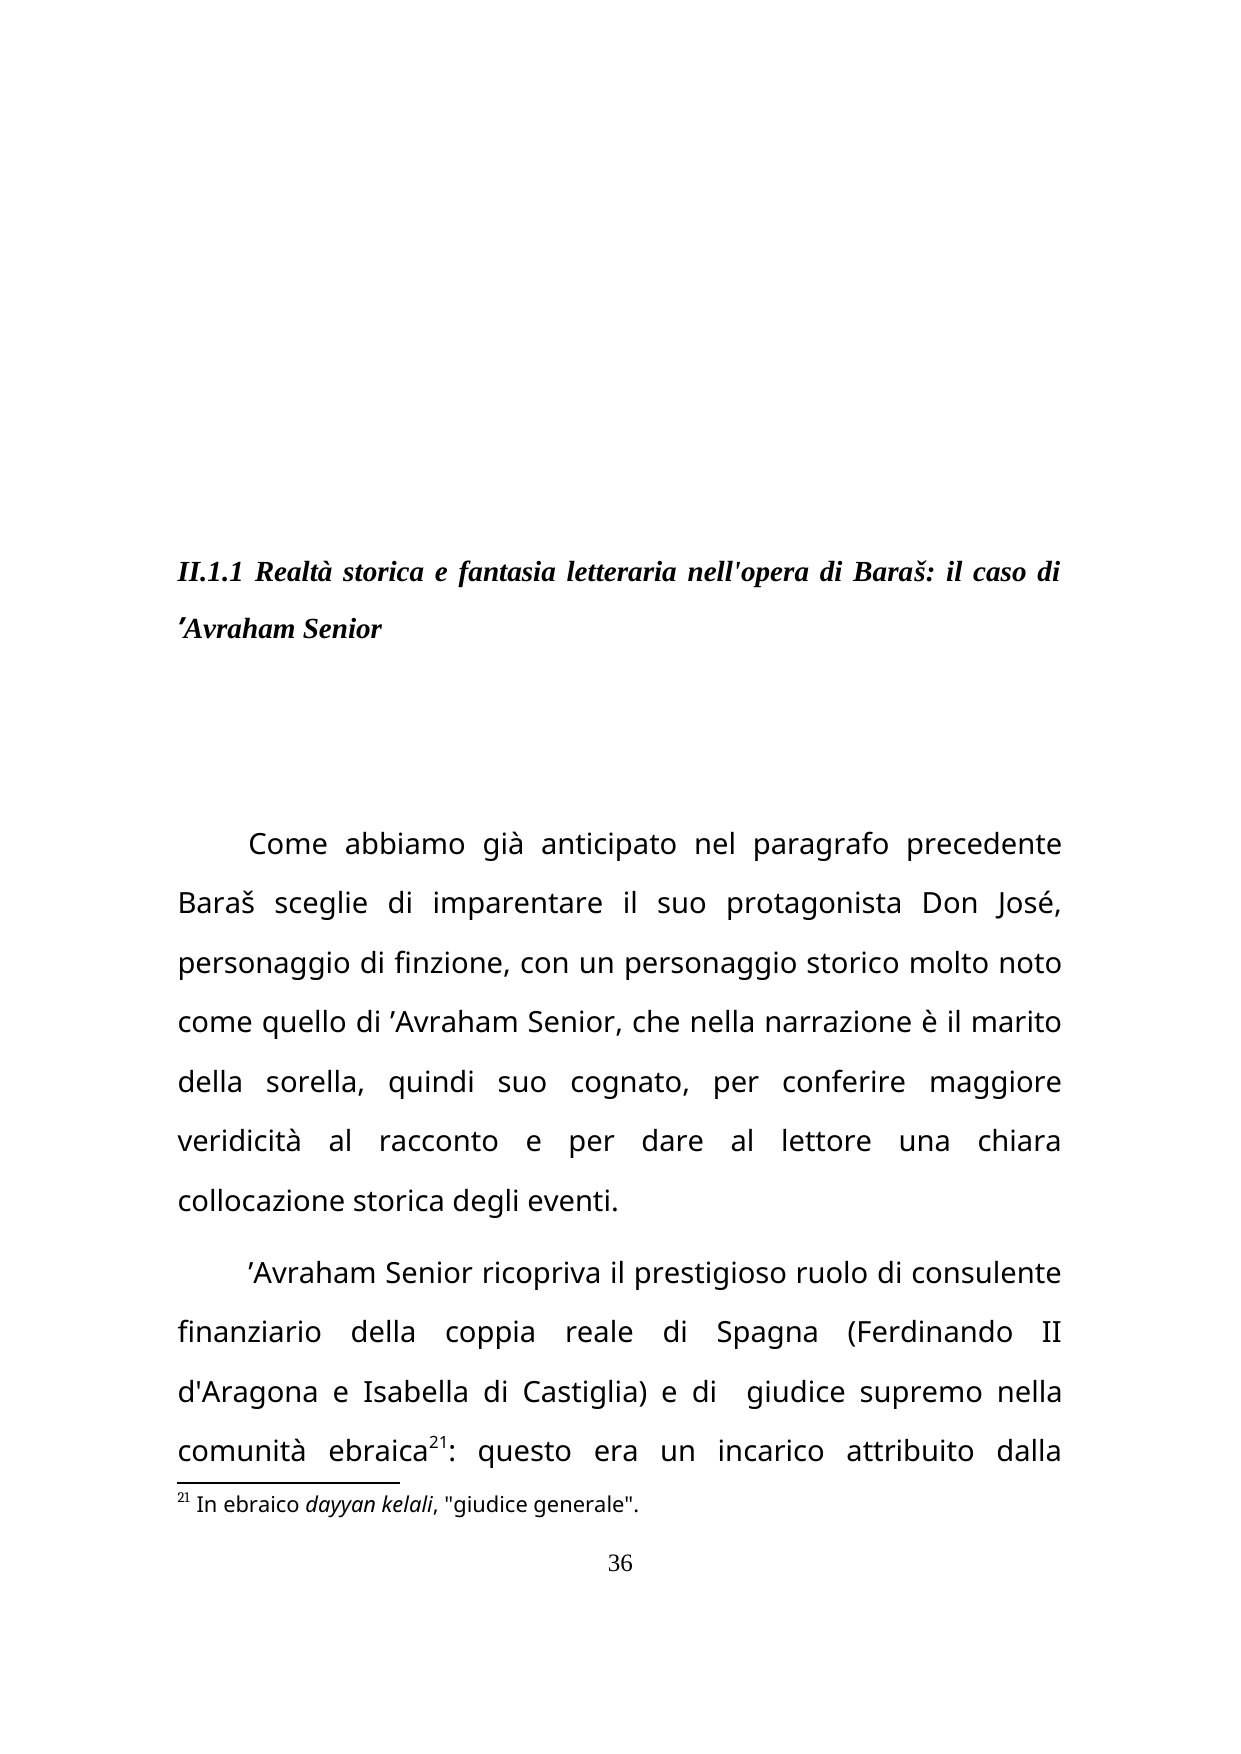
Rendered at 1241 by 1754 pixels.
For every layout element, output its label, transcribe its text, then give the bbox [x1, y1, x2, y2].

text In ebraico dayyan kelali, "giudice generale". [177, 1489, 1063, 1518]
text ’Avraham Senior ricopriva il prestigioso ruolo di consulente finanziario della coppia reale di Spagna (Ferdinando II d'Aragona e Isabella di Castiglia) e di giudice supremo nella comunità ebraica: questo era un incarico attribuito dalla [177, 1252, 1063, 1470]
text II.1.1 Realtà storica e fantasia letteraria nell'opera di Baraš: il caso di ’Avraham Senior [177, 554, 1063, 647]
text Come abbiamo già anticipato nel paragrafo precedente Baraš sceglie di imparentare il suo protagonista Don José, personaggio di finzione, con un personaggio storico molto noto come quello di ’Avraham Senior, che nella narrazione è il marito della sorella, quindi suo cognato, per conferire maggiore veridicità al racconto e per dare al lettore una chiara collocazione storica degli eventi. [177, 823, 1063, 1220]
